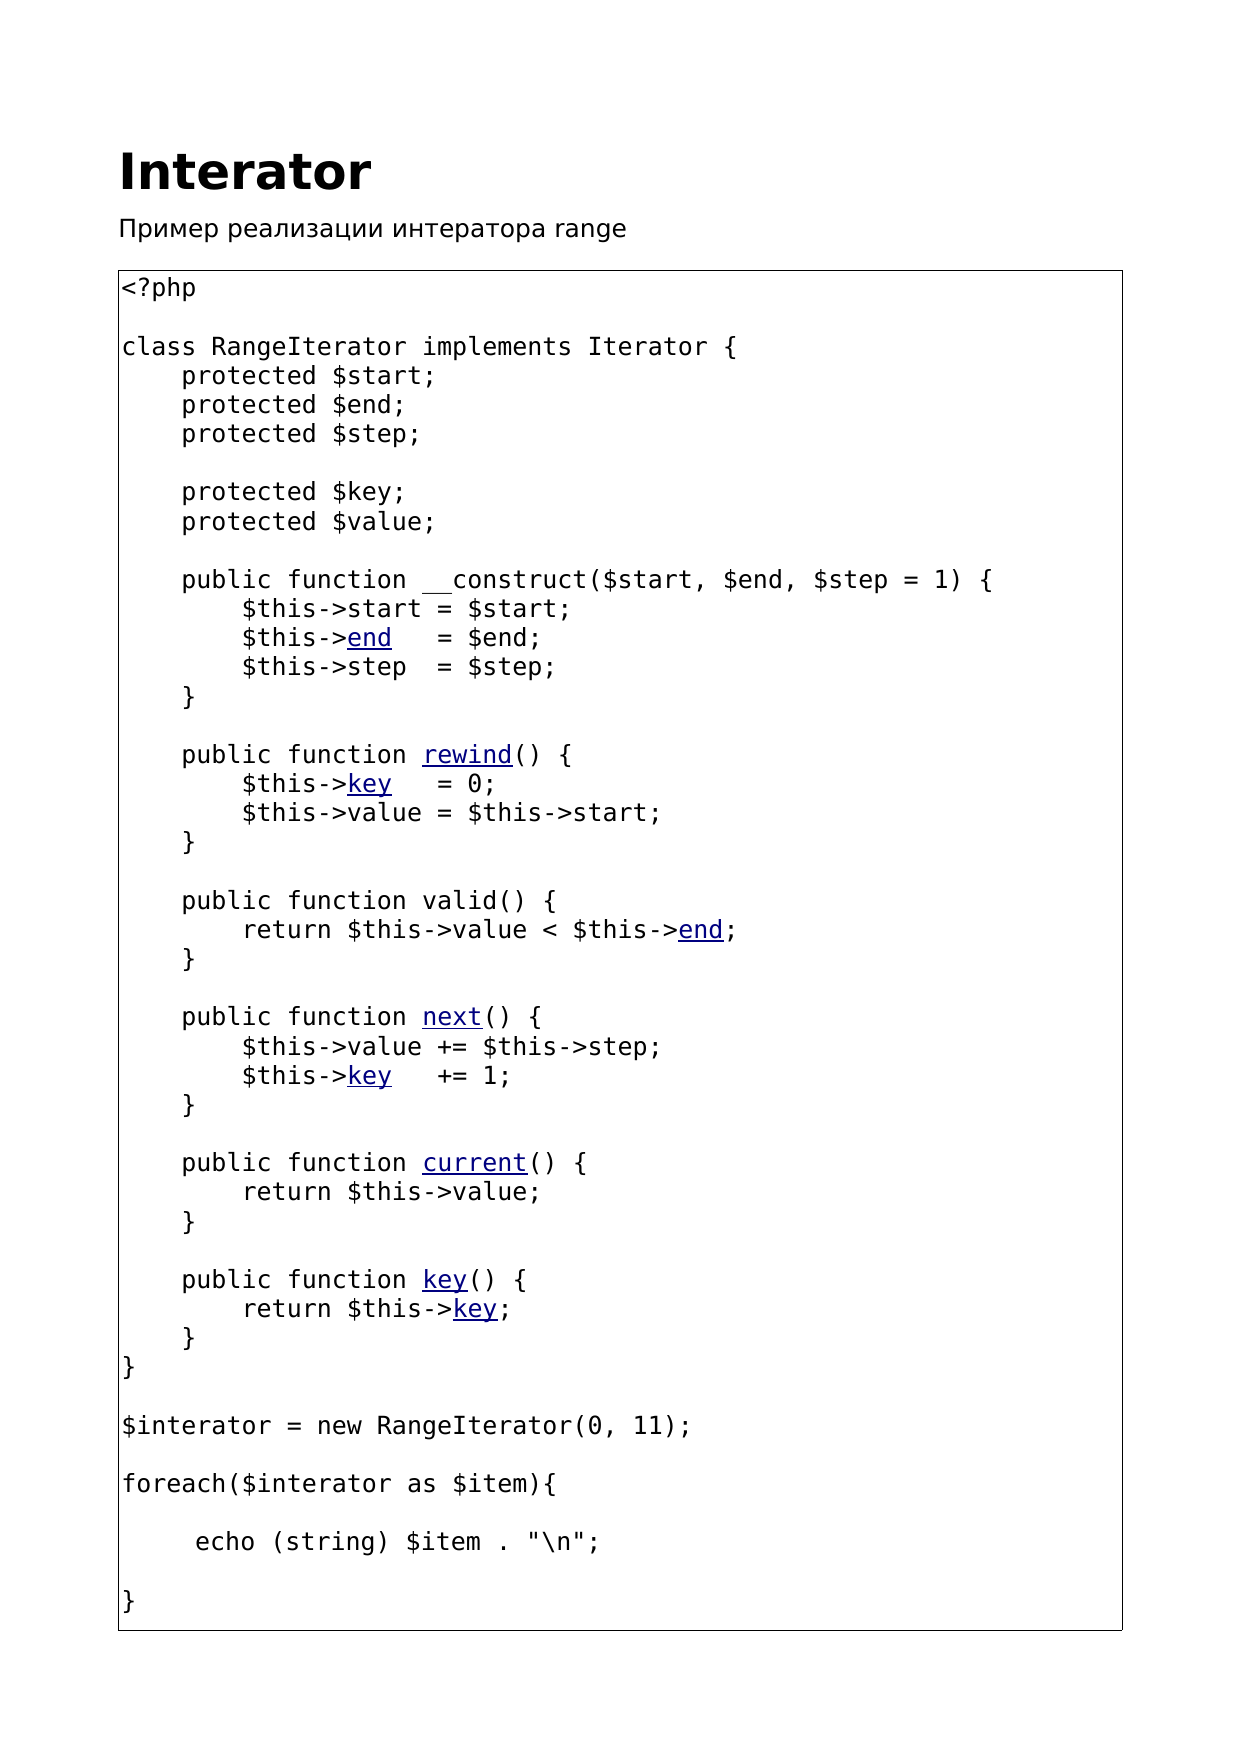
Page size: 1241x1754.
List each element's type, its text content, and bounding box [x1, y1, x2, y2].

subtitle Interator [118, 143, 1122, 201]
table_header <?php class RangeIterator implements Iterator { protected $start; protected $end; protected $step; protected $key; protected $value; public function __construct($start, $end, $step = 1) { $this->start = $start; $this->end = $end; $this->step = $step; } public function rewind() { $this->key = 0; $this->value = $this->start; } public function valid() { return $this->value < $this->end; } public function next() { $this->value += $this->step; $this->key += 1; } public function current() { return $this->value; } public function key() { return $this->key; } } $interator = new RangeIterator(0, 11); foreach($interator as $item){ echo (string) $item . "\n"; } [119, 271, 1122, 1630]
text Пример реализации интератора range [118, 214, 1122, 243]
